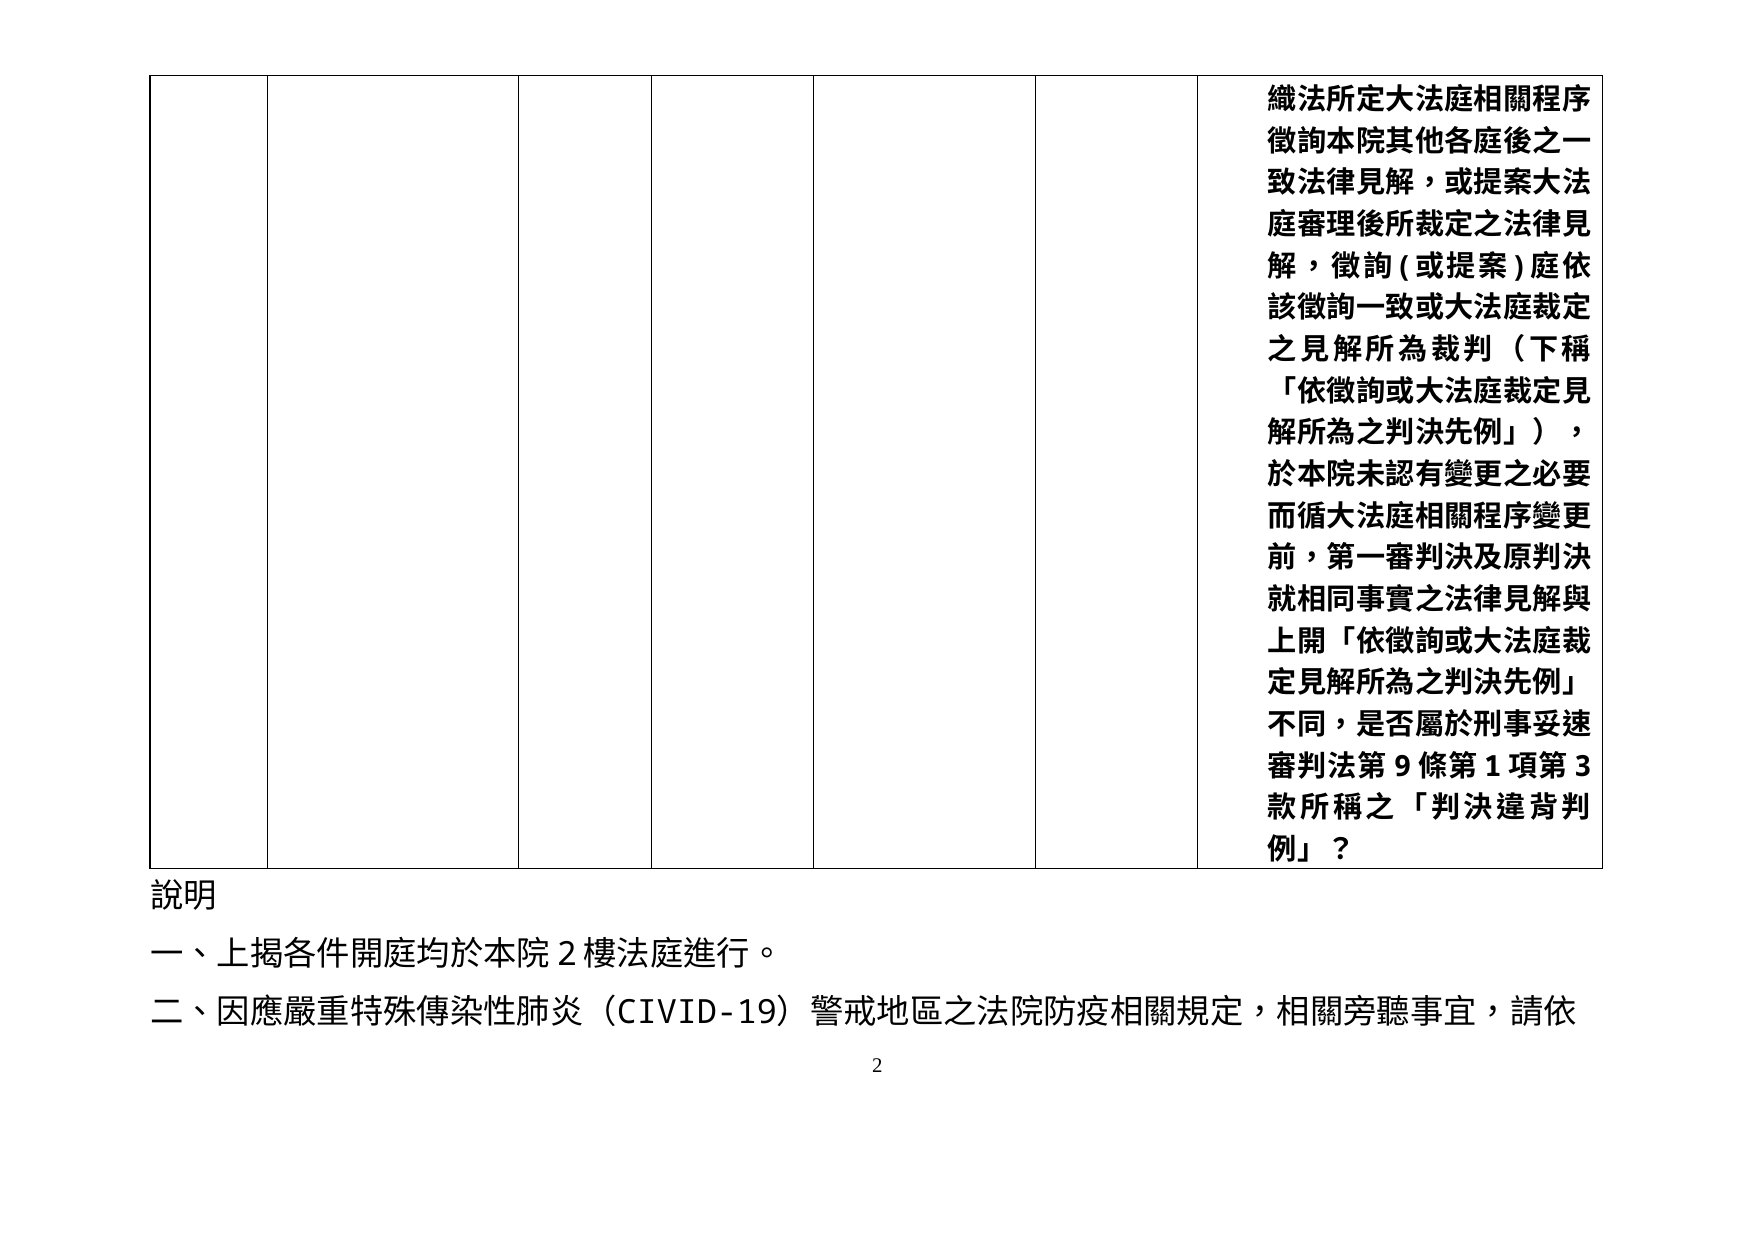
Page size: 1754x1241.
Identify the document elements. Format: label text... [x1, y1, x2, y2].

text 說明 [150, 869, 1604, 917]
table_cell [814, 76, 1035, 868]
text 二、因應嚴重特殊傳染性肺炎（CIVID-19）警戒地區之法院防疫相關規定，相關旁聽事宜，請依 [150, 985, 1604, 1033]
table_cell 織法所定大法庭相關程序徵詢本院其他各庭後之一致法律見解，或提案大法庭審理後所裁定之法律見解，徵詢(或提案)庭依該徵詢一致或大法庭裁定之見解所為裁判（下稱「依徵詢或大法庭裁定見解所為之判決先例」），於本院未認有變更之必要而循大法庭相關程序變更前，第一審判決及原判決就相同事實之法律見解與上開「依徵詢或大法庭裁定見解所為之判決先例」不同，是否屬於刑事妥速審判法第9條第1項第3款所稱之「判決違背判例」？ [1198, 76, 1602, 868]
table_cell [151, 76, 267, 868]
table_cell [1036, 76, 1197, 868]
text 一、上揭各件開庭均於本院2樓法庭進行。 [150, 927, 1604, 975]
table_cell [519, 76, 651, 868]
table_cell [268, 76, 518, 868]
table_cell [652, 76, 813, 868]
